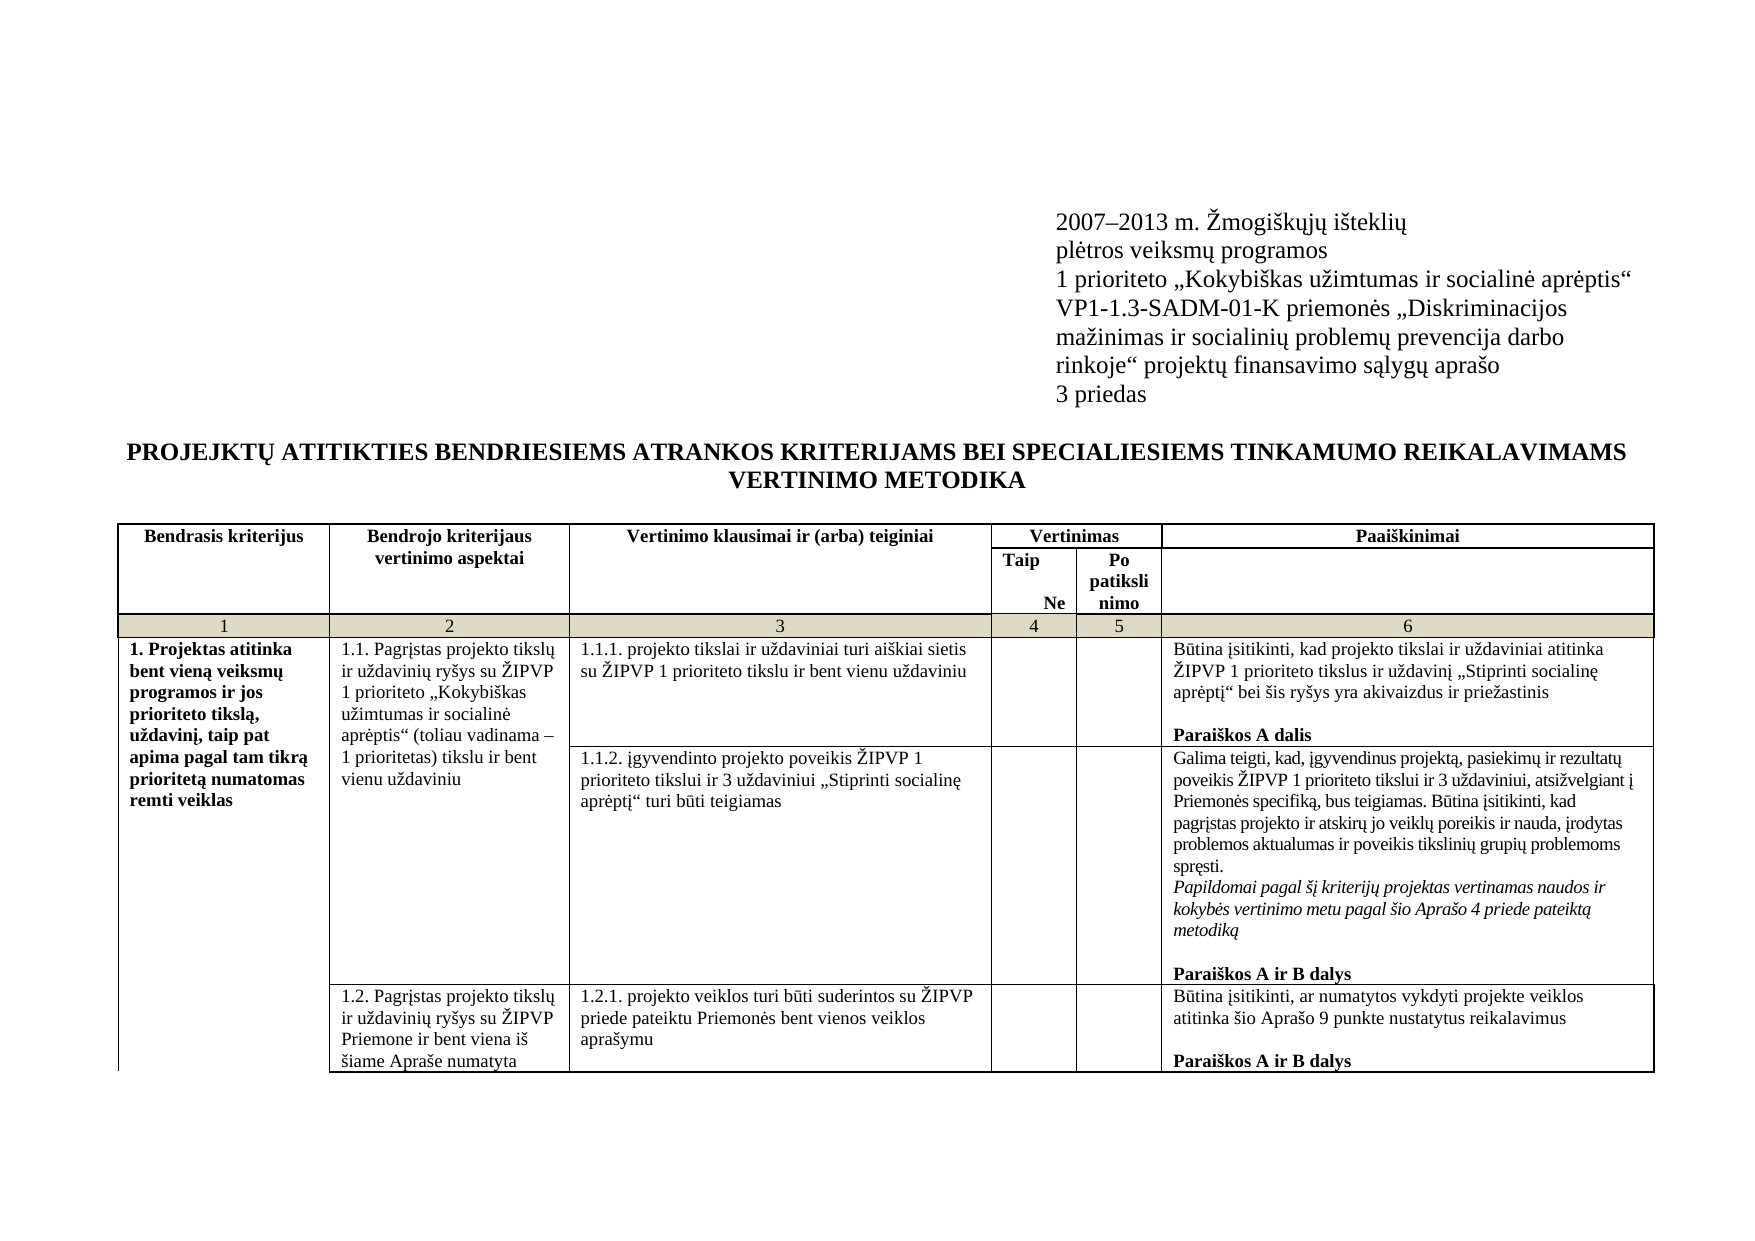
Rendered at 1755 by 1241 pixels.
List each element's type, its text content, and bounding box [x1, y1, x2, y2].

table_cell [1077, 747, 1161, 984]
table_cell 1. Projektas atitinka bent vieną veiksmų programos ir jos prioriteto tikslą, uždavinį, taip pat apima pagal tam tikrą prioritetą numatomas remti veiklas [119, 638, 329, 1071]
table_cell 2 [330, 615, 569, 637]
table_cell Taip Ne [992, 549, 1076, 613]
table_cell [1077, 638, 1161, 746]
table_cell Galima teigti, kad, įgyvendinus projektą, pasiekimų ir rezultatų poveikis ŽIPVP 1 prioriteto tikslui ir 3 uždaviniui, atsižvelgiant į Priemonės specifiką, bus teigiamas. Būtina įsitikinti, kad pagrįstas projekto ir atskirų jo veiklų poreikis ir nauda, įrodytas problemos aktualumas ir poveikis tikslinių grupių problemoms spręsti. Papildomai pagal šį kriterijų projektas vertinamas naudos ir kokybės vertinimo metu pagal šio Aprašo 4 priede pateiktą metodiką Paraiškos A ir B dalys [1162, 747, 1653, 984]
table_cell 1.1.1. projekto tikslai ir uždaviniai turi aiškiai sietis su ŽIPVP 1 prioriteto tikslu ir bent vienu uždaviniu [570, 638, 991, 746]
table_header Bendrojo kriterijaus vertinimo aspektai [330, 525, 569, 613]
table_cell 1.1. Pagrįstas projekto tikslų ir uždavinių ryšys su ŽIPVP 1 prioriteto „Kokybiškas užimtumas ir socialinė aprėptis“ (toliau vadinama – 1 prioritetas) tikslu ir bent vienu uždaviniu [330, 638, 569, 984]
table_cell [992, 638, 1076, 746]
table_cell Būtina įsitikinti, ar numatytos vykdyti projekte veiklos atitinka šio Aprašo 9 punkte nustatytus reikalavimus Paraiškos A ir B dalys [1162, 985, 1653, 1071]
table_cell 1.2.1. projekto veiklos turi būti suderintos su ŽIPVP priede pateiktu Priemonės bent vienos veiklos aprašymu [570, 985, 991, 1071]
table_header Vertinimo klausimai ir (arba) teiginiai [570, 525, 991, 613]
table_cell [1077, 985, 1161, 1071]
table_cell [992, 747, 1076, 984]
table_cell 5 [1077, 615, 1161, 637]
table_header Paaiškinimai [1163, 525, 1653, 547]
table_cell Po patikslinimo [1077, 549, 1161, 613]
text plėtros veiksmų programos [1056, 235, 1636, 264]
table_cell [992, 985, 1076, 1071]
table_cell 6 [1162, 615, 1653, 637]
text PROJEJKTŲ ATITIKTIES BENDRIESIEMS ATRANKOS KRITERIJAMS BEI SPECIALIESIEMS TINKAMUMO REIKALAVIMAMS VERTINIMO METODIKA [118, 437, 1636, 494]
text 3 priedas [1056, 379, 1636, 408]
table_cell Būtina įsitikinti, kad projekto tikslai ir uždaviniai atitinka ŽIPVP 1 prioriteto tikslus ir uždavinį „Stiprinti socialinę aprėptį“ bei šis ryšys yra akivaizdus ir priežastinis Paraiškos A dalis [1162, 638, 1653, 746]
text 1 prioriteto „Kokybiškas užimtumas ir socialinė aprėptis“ [1056, 264, 1636, 293]
table_cell 3 [570, 615, 991, 637]
table_cell 1.2. Pagrįstas projekto tikslų ir uždavinių ryšys su ŽIPVP Priemone ir bent viena iš šiame Apraše numatyta [330, 985, 569, 1071]
table_header Bendrasis kriterijus [119, 525, 329, 613]
table_cell 1 [119, 615, 329, 637]
table_cell 1.1.2. įgyvendinto projekto poveikis ŽIPVP 1 prioriteto tikslui ir 3 uždaviniui „Stiprinti socialinę aprėptį“ turi būti teigiamas [570, 747, 991, 984]
text mažinimas ir socialinių problemų prevencija darbo [1056, 322, 1636, 350]
text rinkoje“ projektų finansavimo sąlygų aprašo [1056, 350, 1636, 379]
table_cell [1162, 549, 1653, 613]
text 2007–2013 m. Žmogiškųjų išteklių [1056, 207, 1636, 235]
table_cell 4 [992, 614, 1076, 637]
text VP1-1.3-SADM-01-K priemonės „Diskriminacijos [1056, 293, 1636, 322]
table_header Vertinimas [992, 525, 1161, 547]
